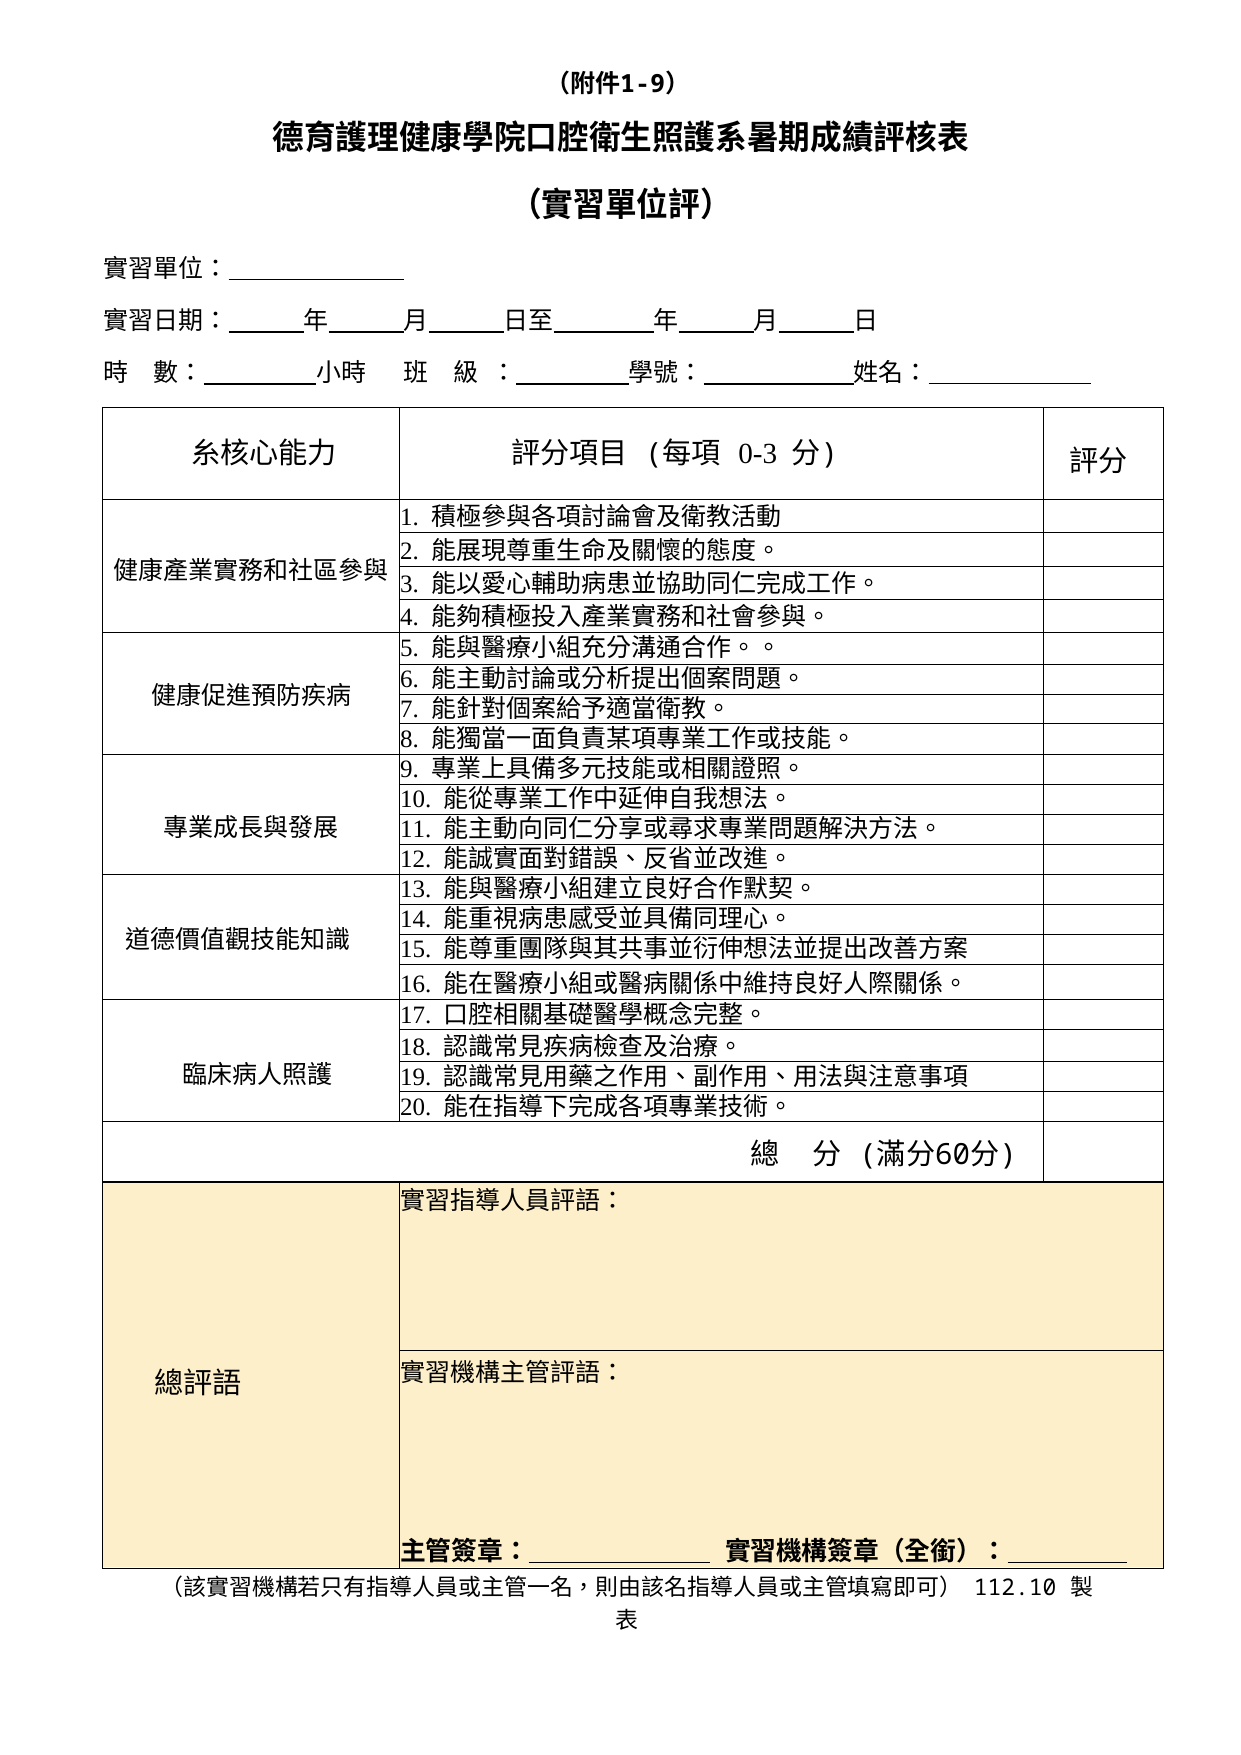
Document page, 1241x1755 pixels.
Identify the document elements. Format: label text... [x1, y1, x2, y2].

table_cell 19. 認識常見用藥之作用、副作用、用法與注意事項 [400, 1062, 1043, 1091]
text 實習單位： [103, 248, 1176, 284]
table_cell 14. 能重視病患感受並具備同理心。 [400, 905, 1043, 933]
table_cell [1044, 1030, 1163, 1061]
table_cell [1044, 1062, 1163, 1091]
table_cell 5. 能與醫療小組充分溝通合作。。 [400, 633, 1043, 663]
table_cell 實習機構主管評語： 主管簽章： 實習機構簽章（全銜）： [400, 1351, 1163, 1567]
table_cell [1044, 567, 1163, 599]
table_cell 健康產業實務和社區參與 [103, 500, 399, 632]
table_cell 9. 專業上具備多元技能或相關證照。 [400, 755, 1043, 783]
table_cell [1044, 815, 1163, 843]
text 時 數： 小時 班 級 ： 學號： 姓名： [103, 352, 1176, 389]
table_cell [1044, 935, 1163, 964]
table_cell 總 分 (滿分60分) [103, 1122, 1043, 1181]
text （實習單位評） [143, 178, 1098, 226]
table_cell [1044, 875, 1163, 904]
table_header 評分 [1044, 408, 1163, 498]
table_cell [1044, 724, 1163, 753]
table_cell 2. 能展現尊重生命及關懷的態度。 [400, 533, 1043, 566]
table_cell 20. 能在指導下完成各項專業技術。 [400, 1092, 1043, 1121]
table_cell 7. 能針對個案給予適當衛教。 [400, 695, 1043, 723]
table_cell [1044, 665, 1163, 693]
table_cell [1044, 1000, 1163, 1029]
table_cell 健康促進預防疾病 [103, 633, 399, 753]
text 德育護理健康學院口腔衛生照護系暑期成績評核表 [142, 111, 1098, 159]
table_cell [1044, 1092, 1163, 1121]
table_cell [1044, 755, 1163, 783]
table_header 評分項目 (每項 0-3 分) [400, 408, 1043, 498]
table_cell 臨床病人照護 [103, 1000, 399, 1121]
table_cell 6. 能主動討論或分析提出個案問題。 [400, 665, 1043, 693]
text 實習日期： 年 月 日至 年 月 日 [103, 300, 1176, 336]
table_cell 實習指導人員評語： [400, 1183, 1163, 1350]
table_cell 3. 能以愛心輔助病患並協助同仁完成工作。 [400, 567, 1043, 599]
table_cell [1044, 785, 1163, 814]
table_cell [1044, 845, 1163, 873]
table_cell [1044, 965, 1163, 999]
table_header 糸核心能力 [103, 408, 399, 498]
table_cell [1044, 633, 1163, 663]
table_cell 8. 能獨當一面負責某項專業工作或技能。 [400, 724, 1043, 753]
table_cell [1044, 600, 1163, 632]
text （該實習機構若只有指導人員或主管一名，則由該名指導人員或主管填寫即可） 112.10 製表 [155, 1569, 1098, 1635]
table_cell 10. 能從專業工作中延伸自我想法。 [400, 785, 1043, 814]
table_cell 12. 能誠實面對錯誤、反省並改進。 [400, 845, 1043, 873]
table_cell [1044, 1122, 1163, 1181]
table_cell [1044, 533, 1163, 566]
table_cell 17. 口腔相關基礎醫學概念完整。 [400, 1000, 1043, 1029]
table_cell 15. 能尊重團隊與其共事並衍伸想法並提出改善方案 [400, 935, 1043, 964]
table_cell 16. 能在醫療小組或醫病關係中維持良好人際關係。 [400, 965, 1043, 999]
table_cell [1044, 695, 1163, 723]
table_cell 總評語 [103, 1183, 399, 1567]
table_cell 13. 能與醫療小組建立良好合作默契。 [400, 875, 1043, 904]
table_cell [1044, 905, 1163, 933]
table_cell 11. 能主動向同仁分享或尋求專業問題解決方法。 [400, 815, 1043, 843]
table_cell 1. 積極參與各項討論會及衛教活動 [400, 500, 1043, 532]
table_cell 道德價值觀技能知識 [103, 875, 399, 999]
table_cell 專業成長與發展 [103, 755, 399, 873]
table_cell 18. 認識常見疾病檢查及治療。 [400, 1030, 1043, 1061]
table_cell 4. 能夠積極投入產業實務和社會參與。 [400, 600, 1043, 632]
table_cell [1044, 500, 1163, 532]
